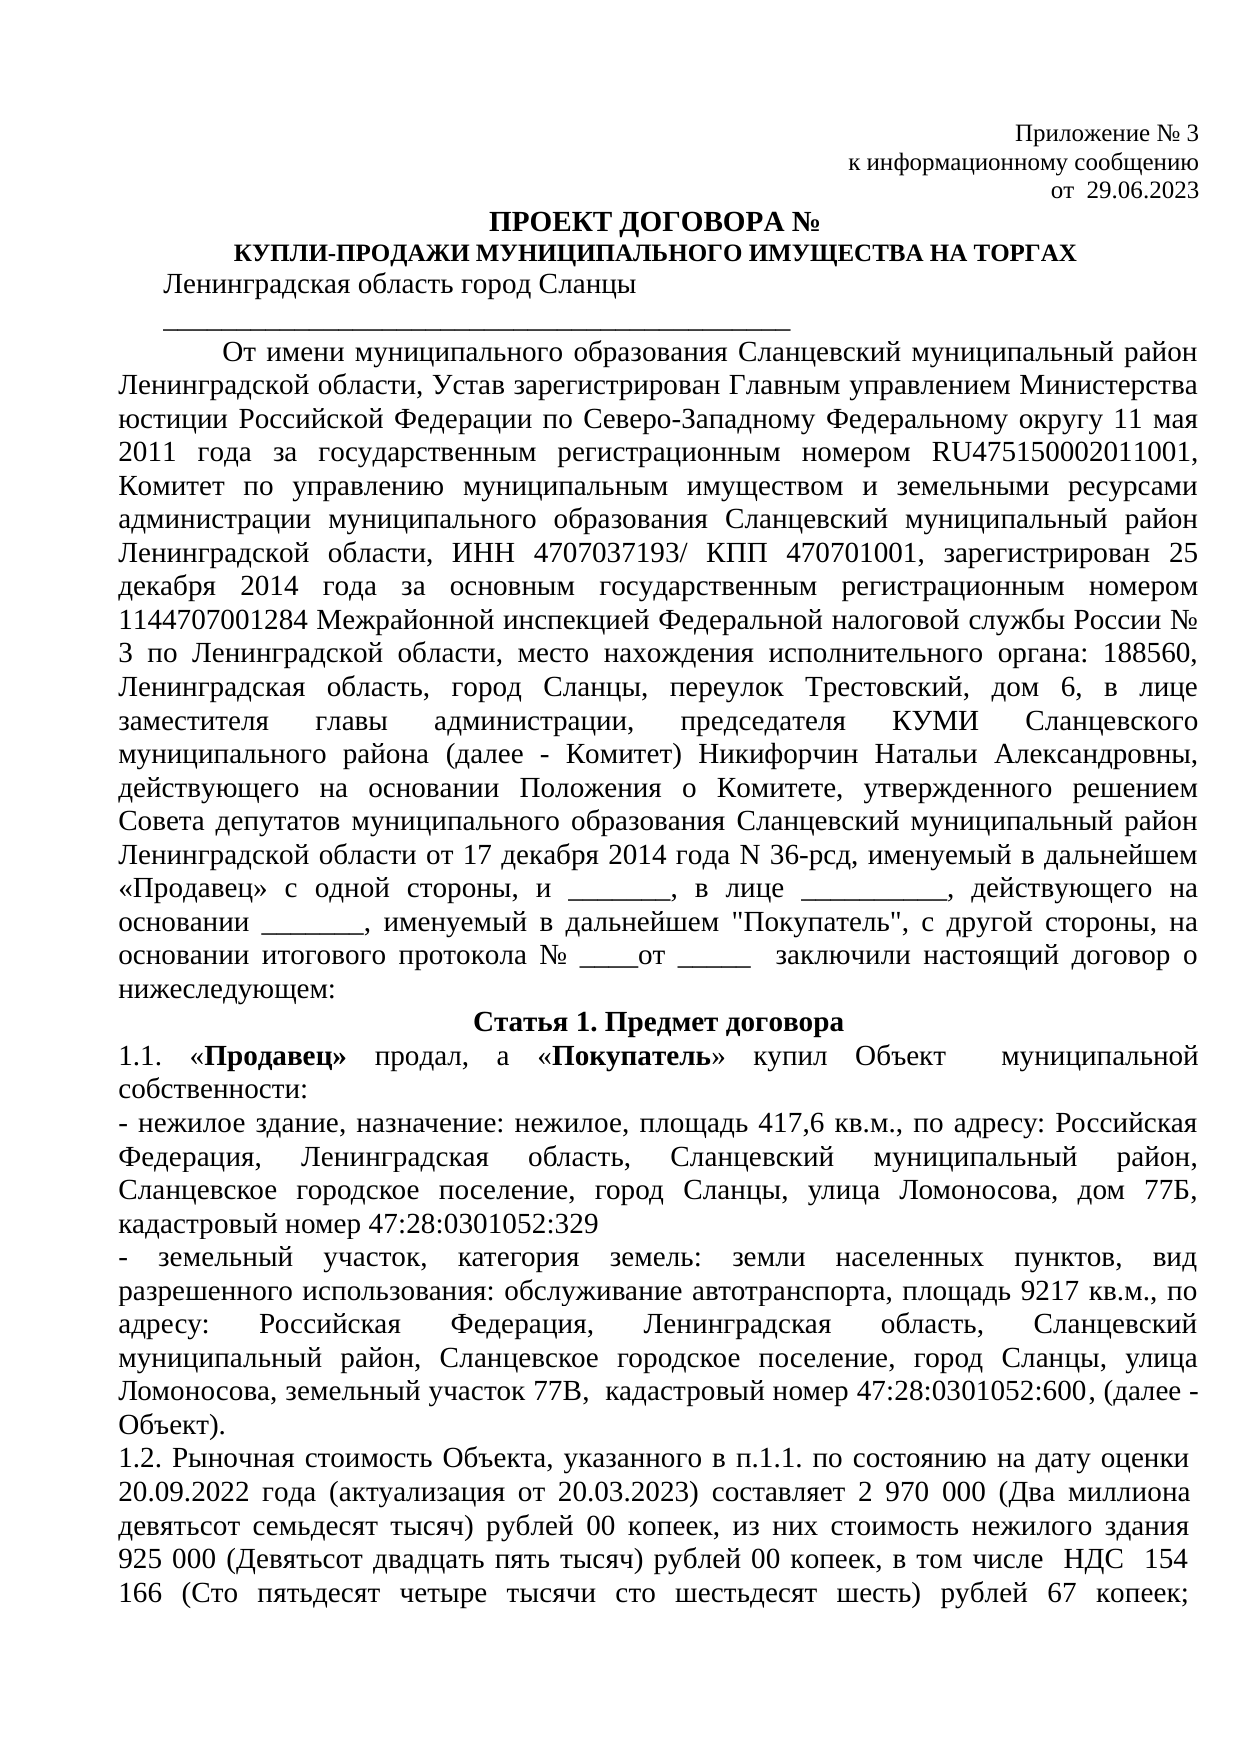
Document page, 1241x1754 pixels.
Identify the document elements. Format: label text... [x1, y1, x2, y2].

text ПРОЕКТ ДОГОВОРА № [118, 204, 1199, 238]
list Ленинградская область город Сланцы [118, 267, 1199, 300]
text КУПЛИ-ПРОДАЖИ МУНИЦИПАЛЬНОГО ИМУЩЕСТВА НА ТОРГАХ [118, 238, 1199, 267]
list ___________________________________________ [118, 300, 1199, 334]
text к информационному сообщению [177, 147, 1199, 176]
text 1.2. Рыночная стоимость Объекта, указанного в п.1.1. по состоянию на дату оценки 20.09.2022 года (актуализация от 20.03.2023) составляет 2 970 000 (Два миллиона девятьсот семьдесят тысяч) рублей 00 копеек, из них стоимость нежилого здания 925 000 (Девятьсот двадцать пять тысяч) рублей 00 копеек, в том числе НДС 154 166 (Сто пятьдесят четыре тысячи сто шестьдесят шесть) рублей 67 копеек; [118, 1441, 1191, 1608]
text От имени муниципального образования Сланцевский муниципальный район Ленинградской области, Устав зарегистрирован Главным управлением Министерства юстиции Российской Федерации по Северо-Западному Федеральному округу 11 мая 2011 года за государственным регистрационным номером RU475150002011001, Комитет по управлению муниципальным имуществом и земельными ресурсами администрации муниципального образования Сланцевский муниципальный район Ленинградской области, ИНН 4707037193/ КПП 470701001, зарегистрирован 25 декабря 2014 года за основным государственным регистрационным номером 1144707001284 Межрайонной инспекцией Федеральной налоговой службы России № 3 по Ленинградской области, место нахождения исполнительного органа: 188560, Ленинградская область, город Сланцы, переулок Трестовский, дом 6, в лице заместителя главы администрации, председателя КУМИ Сланцевского муниципального района (далее - Комитет) Никифорчин Натальи Александровны, действующего на основании Положения о Комитете, утвержденного решением Совета депутатов муниципального образования Сланцевский муниципальный район Ленинградской области от 17 декабря 2014 года N 36-рсд, именуемый в дальнейшем «Продавец» с одной стороны, и _______, в лице __________, действующего на основании _______, именуемый в дальнейшем "Покупатель", с другой стороны, на основании итогового протокола № ____от _____ заключили настоящий договор о нижеследующем: [118, 334, 1199, 1004]
text - земельный участок, категория земель: земли населенных пунктов, вид разрешенного использования: обслуживание автотранспорта, площадь 9217 кв.м., по адресу: Российская Федерация, Ленинградская область, Сланцевский муниципальный район, Сланцевское городское поселение, город Сланцы, улица Ломоносова, земельный участок 77В, кадастровый номер 47:28:0301052:600, (далее - Объект). [118, 1239, 1199, 1441]
text Приложение № 3 [177, 118, 1199, 147]
text от 29.06.2023 [118, 176, 1199, 204]
text 1.1. «Продавец» продал, а «Покупатель» купил Объект муниципальной собственности: [118, 1038, 1199, 1105]
text Статья 1. Предмет договора [118, 1004, 1199, 1038]
text - нежилое здание, назначение: нежилое, площадь 417,6 кв.м., по адресу: Российская Федерация, Ленинградская область, Сланцевский муниципальный район, Сланцевское городское поселение, город Сланцы, улица Ломоносова, дом 77Б, кадастровый номер 47:28:0301052:329 [118, 1105, 1199, 1239]
